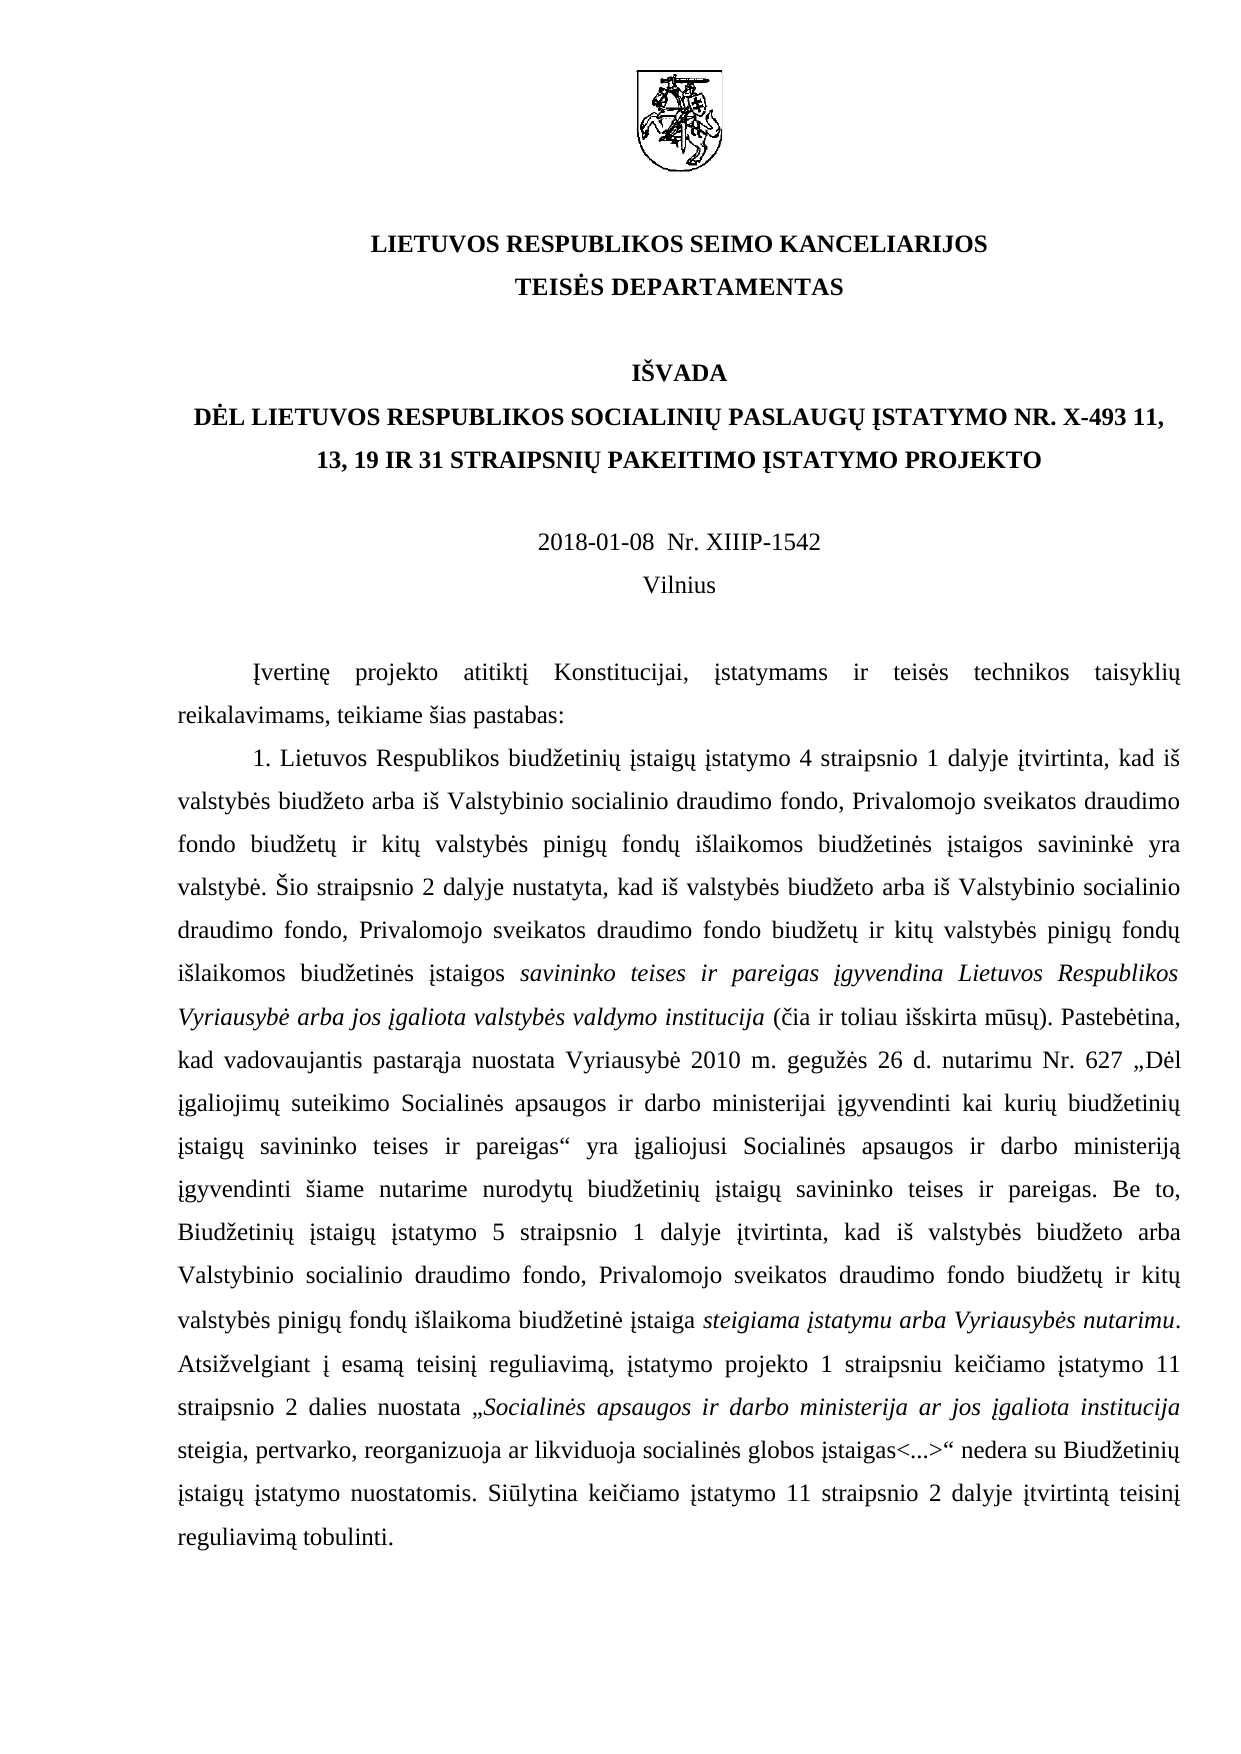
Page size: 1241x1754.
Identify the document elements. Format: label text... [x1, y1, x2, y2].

text Įvertinę projekto atitiktį Konstitucijai, įstatymams ir teisės technikos taisyklių reikalavimams, teikiame šias pastabas: [177, 657, 1181, 728]
text DĖL LIETUVOS RESPUBLIKOS SOCIALINIŲ PASLAUGŲ ĮSTATYMO NR. X-493 11, 13, 19 IR 31 STRAIPSNIŲ PAKEITIMO ĮSTATYMO PROJEKTO [177, 402, 1181, 473]
text LIETUVOS RESPUBLIKOS SEIMO KANCELIARIJOS [177, 229, 1181, 258]
text IŠVADA [177, 358, 1181, 387]
text 1. Lietuvos Respublikos biudžetinių įstaigų įstatymo 4 straipsnio 1 dalyje įtvirtinta, kad iš valstybės biudžeto arba iš Valstybinio socialinio draudimo fondo, Privalomojo sveikatos draudimo fondo biudžetų ir kitų valstybės pinigų fondų išlaikomos biudžetinės įstaigos savininkė yra valstybė. Šio straipsnio 2 dalyje nustatyta, kad iš valstybės biudžeto arba iš Valstybinio socialinio draudimo fondo, Privalomojo sveikatos draudimo fondo biudžetų ir kitų valstybės pinigų fondų išlaikomos biudžetinės įstaigos savininko teises ir pareigas įgyvendina Lietuvos Respublikos Vyriausybė arba jos įgaliota valstybės valdymo institucija (čia ir toliau išskirta mūsų). Pastebėtina, kad vadovaujantis pastarąja nuostata Vyriausybė 2010 m. gegužės 26 d. nutarimu Nr. 627 „Dėl įgaliojimų suteikimo Socialinės apsaugos ir darbo ministerijai įgyvendinti kai kurių biudžetinių įstaigų savininko teises ir pareigas“ yra įgaliojusi Socialinės apsaugos ir darbo ministeriją įgyvendinti šiame nutarime nurodytų biudžetinių įstaigų savininko teises ir pareigas. Be to, Biudžetinių įstaigų įstatymo 5 straipsnio 1 dalyje įtvirtinta, kad iš valstybės biudžeto arba Valstybinio socialinio draudimo fondo, Privalomojo sveikatos draudimo fondo biudžetų ir kitų valstybės pinigų fondų išlaikoma biudžetinė įstaiga steigiama įstatymu arba Vyriausybės nutarimu. Atsižvelgiant į esamą teisinį reguliavimą, įstatymo projekto 1 straipsniu keičiamo įstatymo 11 straipsnio 2 dalies nuostata „Socialinės apsaugos ir darbo ministerija ar jos įgaliota institucija steigia, pertvarko, reorganizuoja ar likviduoja socialinės globos įstaigas<...>“ nedera su Biudžetinių įstaigų įstatymo nuostatomis. Siūlytina keičiamo įstatymo 11 straipsnio 2 dalyje įtvirtintą teisinį reguliavimą tobulinti. [177, 743, 1181, 1550]
text TEISĖS DEPARTAMENTAS [177, 272, 1181, 301]
text 2018-01-08 Nr. XIIIP-1542 [177, 527, 1181, 556]
text Vilnius [177, 570, 1181, 599]
